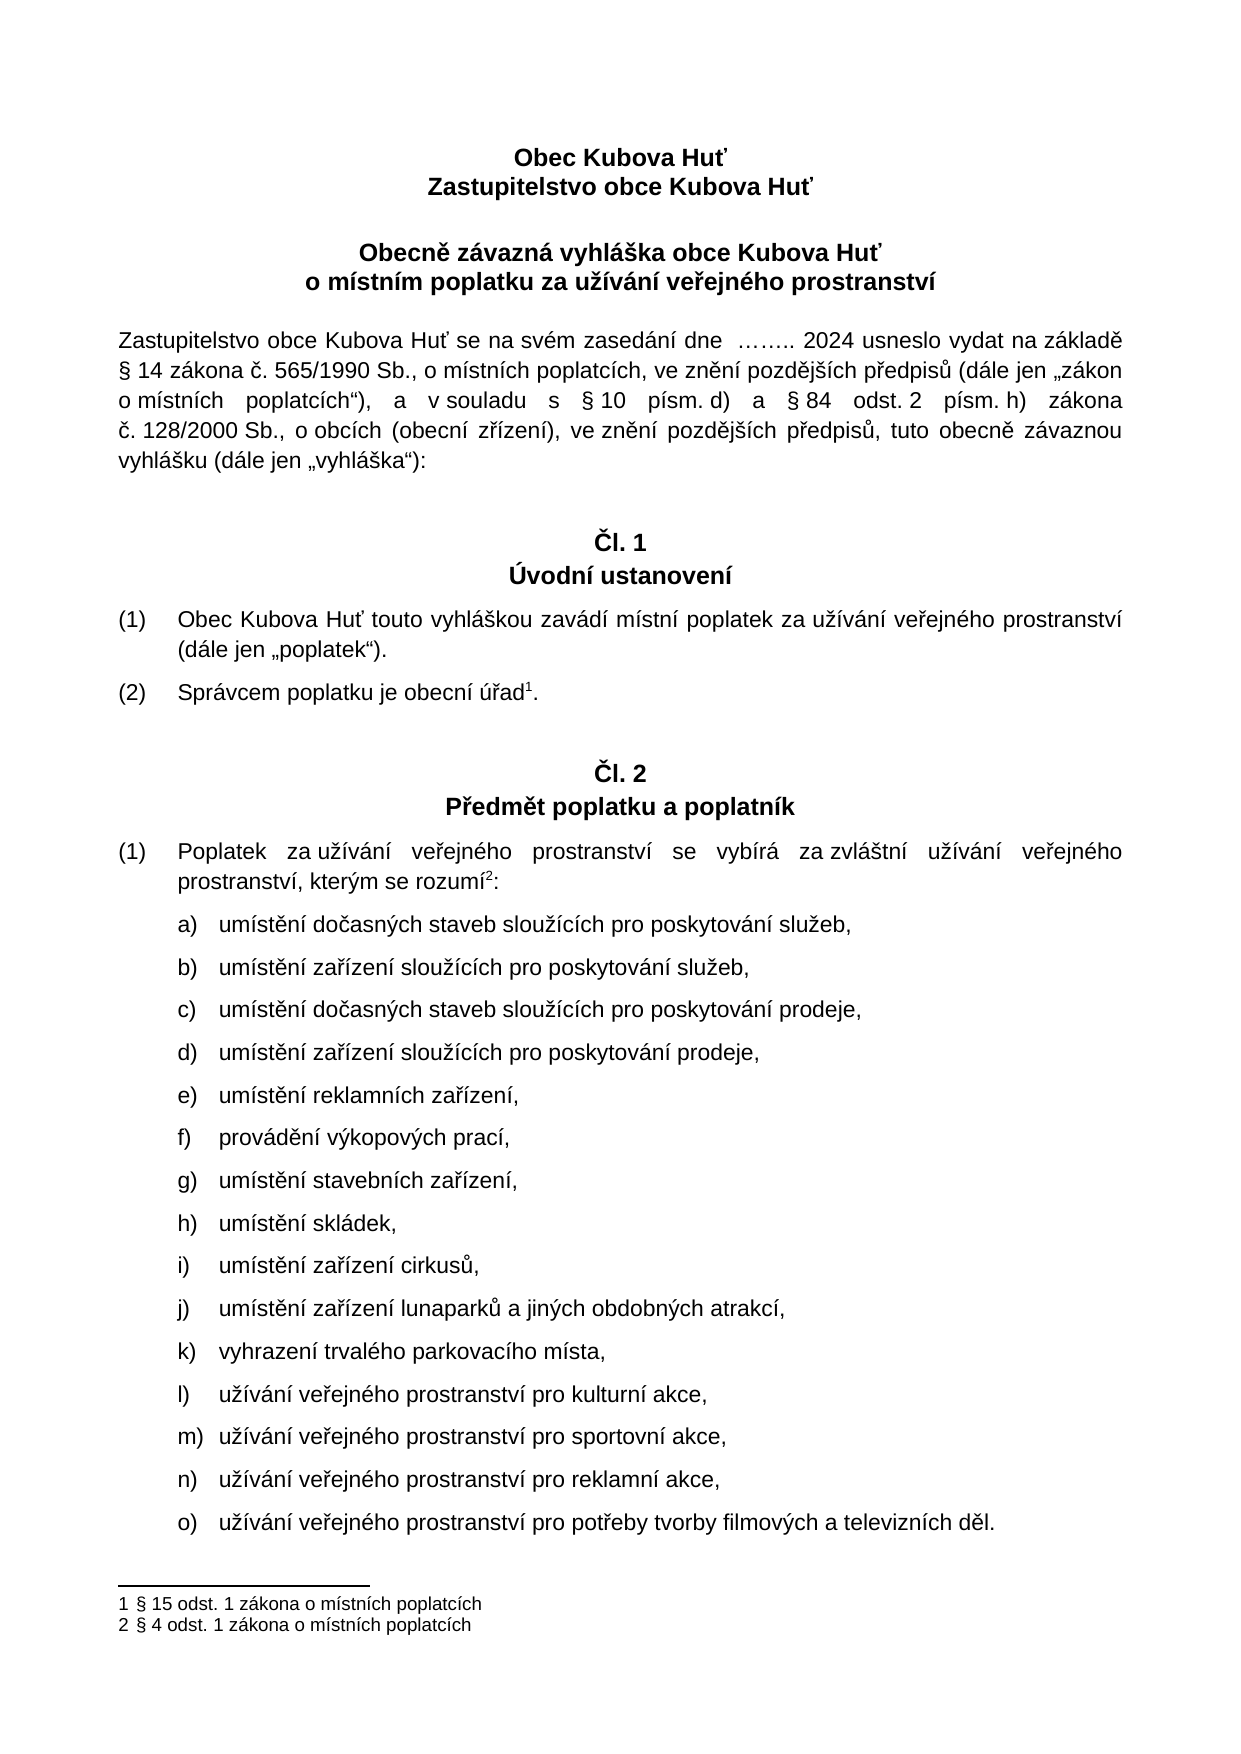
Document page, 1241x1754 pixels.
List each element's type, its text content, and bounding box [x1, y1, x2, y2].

list umístění stavebních zařízení, [177, 1167, 1122, 1193]
list užívání veřejného prostranství pro reklamní akce, [177, 1466, 1122, 1492]
list umístění reklamních zařízení, [177, 1082, 1122, 1108]
list umístění dočasných staveb sloužících pro poskytování služeb, [177, 911, 1122, 937]
subtitle Obecně závazná vyhláška obce Kubova Huť o místním poplatku za užívání veřejného prostranství [118, 238, 1122, 295]
list umístění zařízení lunaparků a jiných obdobných atrakcí, [177, 1295, 1122, 1322]
text Zastupitelstvo obce Kubova Huť se na svém zasedání dne …….. 2024 usneslo vydat na základě § 14 zákona č. 565/1990 Sb., o místních poplatcích, ve znění pozdějších předpisů (dále jen „zákon o místních poplatcích“), a v souladu s § 10 písm. d) a § 84 odst. 2 písm. h) zákona č. 128/2000 Sb., o obcích (obecní zřízení), ve znění pozdějších předpisů, tuto obecně závaznou vyhlášku (dále jen „vyhláška“): [118, 327, 1122, 474]
list provádění výkopových prací, [177, 1124, 1122, 1151]
subtitle Čl. 1 Úvodní ustanovení [118, 528, 1122, 589]
list vyhrazení trvalého parkovacího místa, [177, 1338, 1122, 1364]
list umístění zařízení sloužících pro poskytování služeb, [177, 953, 1122, 980]
list umístění zařízení sloužících pro poskytování prodeje, [177, 1039, 1122, 1065]
list užívání veřejného prostranství pro sportovní akce, [177, 1423, 1122, 1450]
list umístění zařízení cirkusů, [177, 1252, 1122, 1279]
list umístění dočasných staveb sloužících pro poskytování prodeje, [177, 996, 1122, 1023]
list užívání veřejného prostranství pro kulturní akce, [177, 1381, 1122, 1407]
list § 4 odst. 1 zákona o místních poplatcích [118, 1614, 1122, 1635]
title Obec Kubova Huť Zastupitelstvo obce Kubova Huť [118, 143, 1122, 201]
list Správcem poplatku je obecní úřad. [118, 679, 1122, 706]
subtitle Čl. 2 Předmět poplatku a poplatník [118, 759, 1122, 821]
list užívání veřejného prostranství pro potřeby tvorby filmových a televizních děl. [177, 1509, 1122, 1535]
list Obec Kubova Huť touto vyhláškou zavádí místní poplatek za užívání veřejného prostranství (dále jen „poplatek“). [118, 606, 1122, 663]
list umístění skládek, [177, 1210, 1122, 1236]
list § 15 odst. 1 zákona o místních poplatcích [118, 1592, 1122, 1614]
list Poplatek za užívání veřejného prostranství se vybírá za zvláštní užívání veřejného prostranství, kterým se rozumí: [118, 838, 1122, 894]
